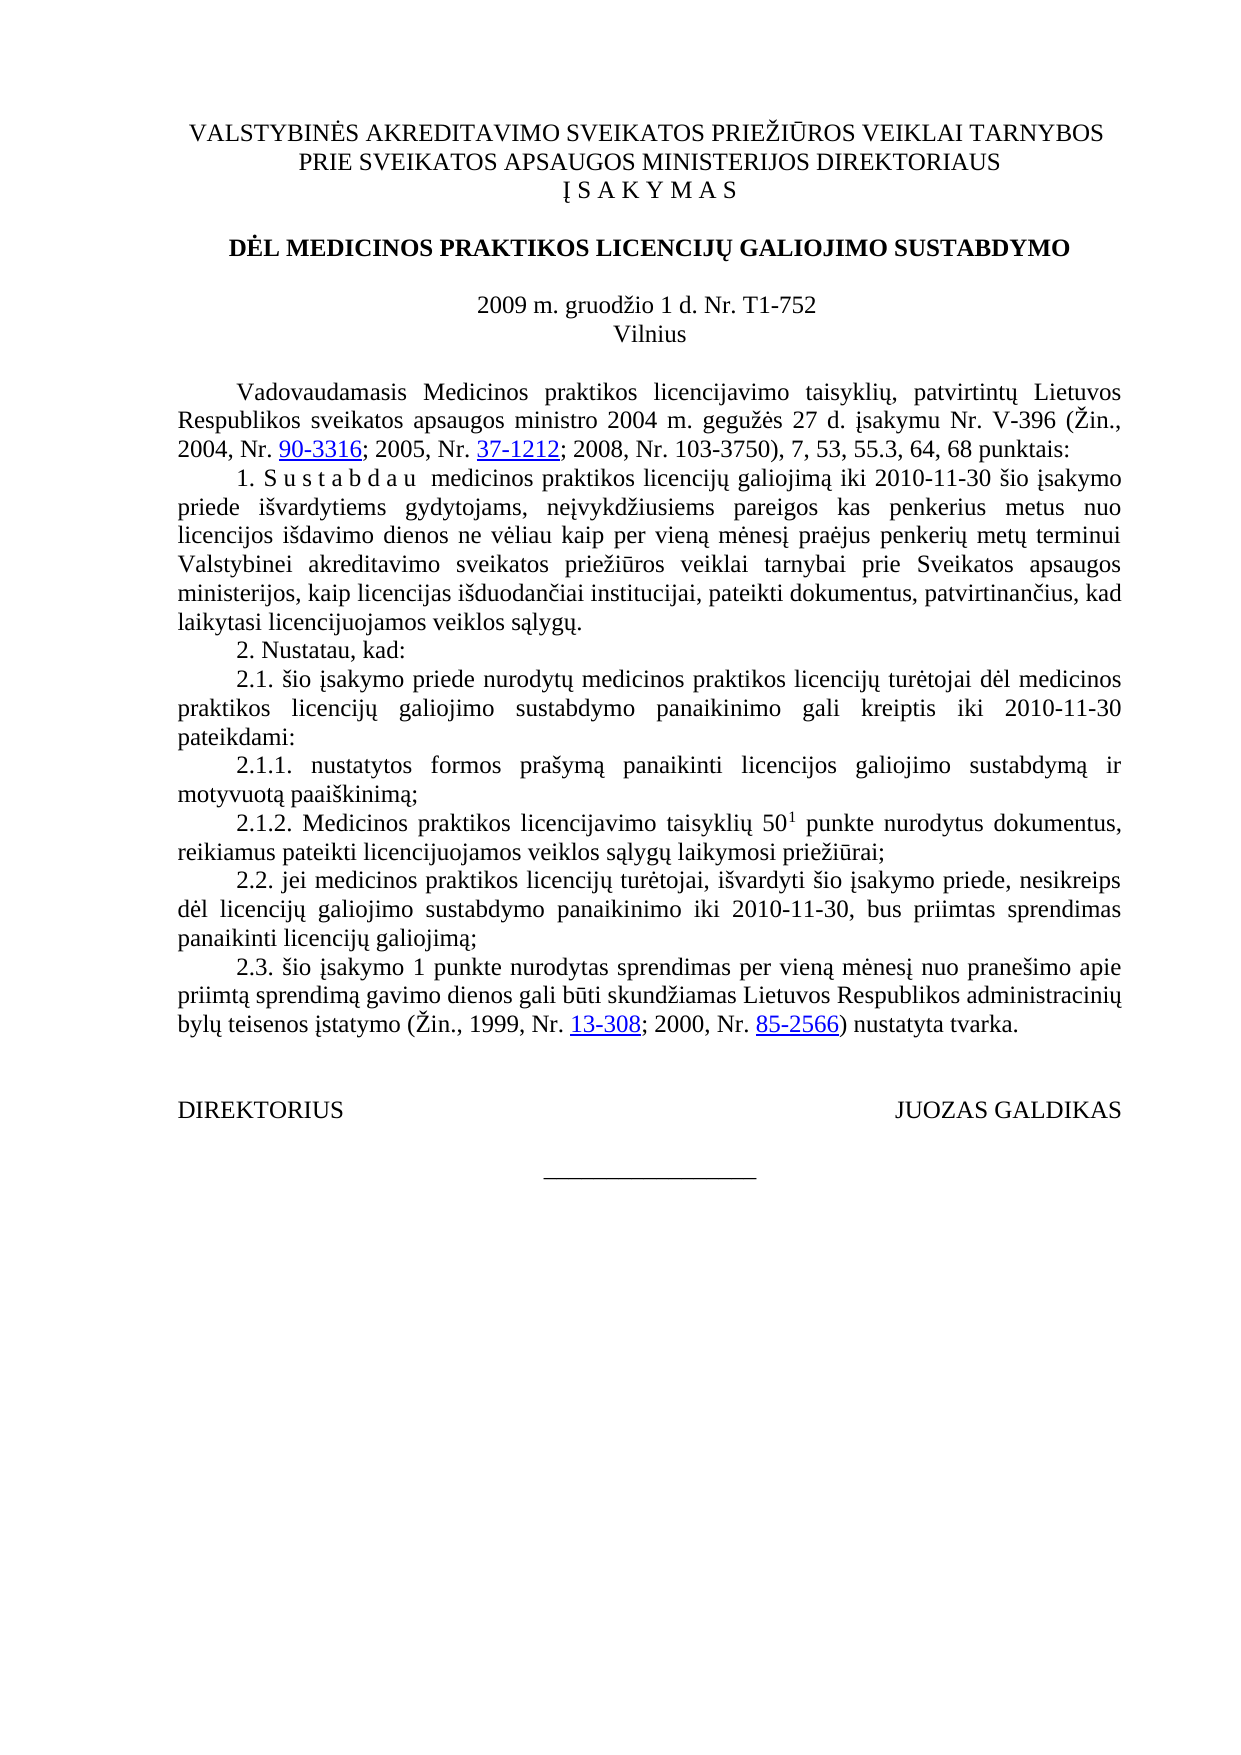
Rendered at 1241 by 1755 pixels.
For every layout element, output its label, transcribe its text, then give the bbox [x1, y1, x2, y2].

text DĖL MEDICINOS PRAKTIKOS LICENCIJŲ GALIOJIMO SUSTABDYMO [177, 233, 1122, 262]
text ĮSAKYMAS [177, 176, 1122, 204]
text VALSTYBINĖS AKREDITAVIMO SVEIKATOS PRIEŽIŪROS VEIKLAI TARNYBOS [177, 118, 1122, 147]
text 2. Nustatau, kad: [177, 636, 1122, 664]
text 2.1. šio įsakymo priede nurodytų medicinos praktikos licencijų turėtojai dėl medicinos praktikos licencijų galiojimo sustabdymo panaikinimo gali kreiptis iki 2010-11-30 pateikdami: [177, 664, 1122, 751]
text _________________ [177, 1153, 1122, 1182]
text 1. Sustabdau medicinos praktikos licencijų galiojimą iki 2010-11-30 šio įsakymo priede išvardytiems gydytojams, neįvykdžiusiems pareigos kas penkerius metus nuo licencijos išdavimo dienos ne vėliau kaip per vieną mėnesį praėjus penkerių metų terminui Valstybinei akreditavimo sveikatos priežiūros veiklai tarnybai prie Sveikatos apsaugos ministerijos, kaip licencijas išduodančiai institucijai, pateikti dokumentus, patvirtinančius, kad laikytasi licencijuojamos veiklos sąlygų. [177, 463, 1122, 636]
text Vilnius [177, 319, 1122, 348]
text Direktorius Juozas Galdikas [177, 1096, 1122, 1124]
text 2.3. šio įsakymo 1 punkte nurodytas sprendimas per vieną mėnesį nuo pranešimo apie priimtą sprendimą gavimo dienos gali būti skundžiamas Lietuvos Respublikos administracinių bylų teisenos įstatymo (Žin., 1999, Nr. 13-308; 2000, Nr. 85-2566) nustatyta tvarka. [177, 952, 1122, 1038]
text PRIE SVEIKATOS APSAUGOS MINISTERIJOS DIREKTORIAUS [177, 147, 1122, 176]
text 2.2. jei medicinos praktikos licencijų turėtojai, išvardyti šio įsakymo priede, nesikreips dėl licencijų galiojimo sustabdymo panaikinimo iki 2010-11-30, bus priimtas sprendimas panaikinti licencijų galiojimą; [177, 866, 1122, 952]
text 2.1.1. nustatytos formos prašymą panaikinti licencijos galiojimo sustabdymą ir motyvuotą paaiškinimą; [177, 751, 1122, 808]
text Vadovaudamasis Medicinos praktikos licencijavimo taisyklių, patvirtintų Lietuvos Respublikos sveikatos apsaugos ministro 2004 m. gegužės 27 d. įsakymu Nr. V-396 (Žin., 2004, Nr. 90-3316; 2005, Nr. 37-1212; 2008, Nr. 103-3750), 7, 53, 55.3, 64, 68 punktais: [177, 377, 1122, 463]
text 2.1.2. Medicinos praktikos licencijavimo taisyklių 501 punkte nurodytus dokumentus, reikiamus pateikti licencijuojamos veiklos sąlygų laikymosi priežiūrai; [177, 808, 1122, 866]
text 2009 m. gruodžio 1 d. Nr. T1-752 [177, 291, 1122, 319]
